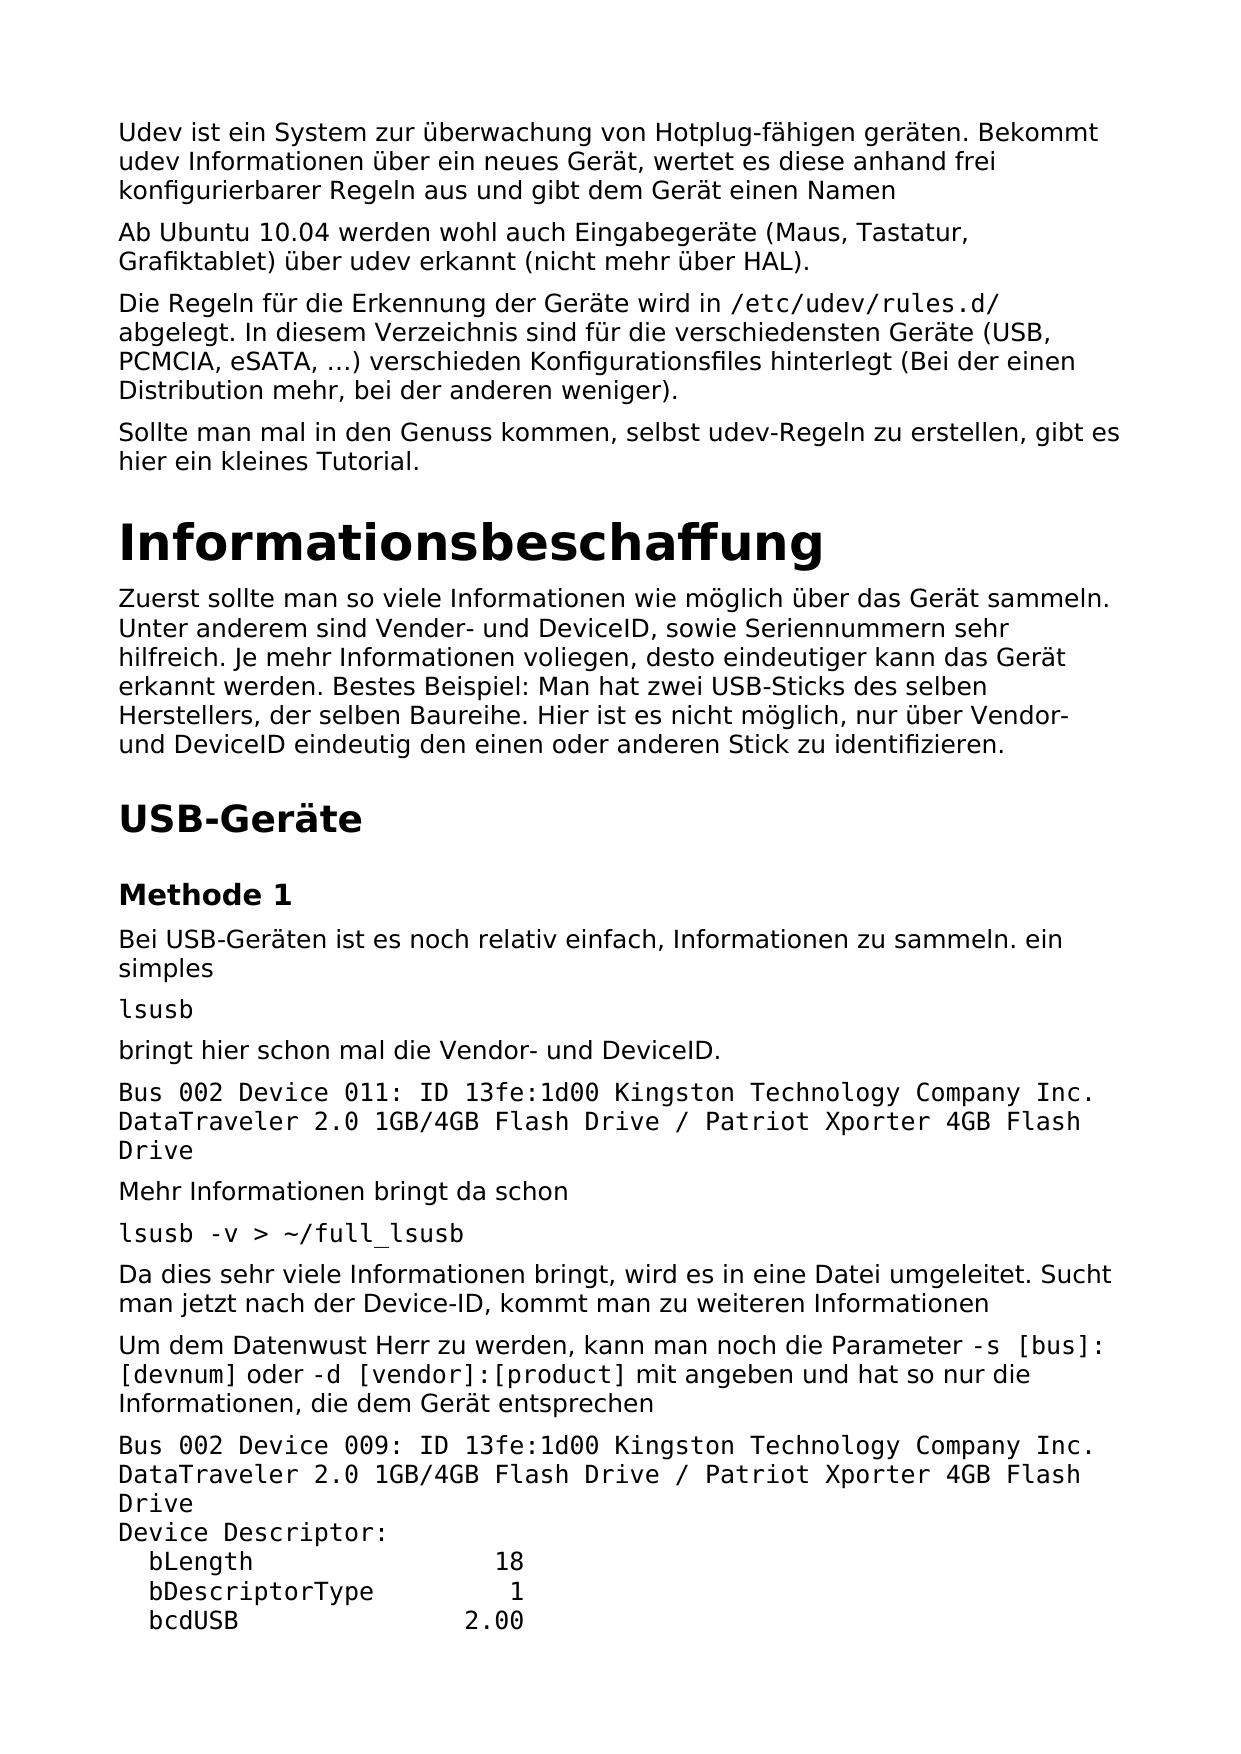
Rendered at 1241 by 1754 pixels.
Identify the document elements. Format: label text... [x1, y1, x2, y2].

text Mehr Informationen bringt da schon [118, 1177, 1122, 1207]
text Udev ist ein System zur überwachung von Hotplug-fähigen geräten. Bekommt udev Informationen über ein neues Gerät, wertet es diese anhand frei konfigurierbarer Regeln aus und gibt dem Gerät einen Namen [118, 118, 1122, 206]
subtitle USB-Geräte [118, 797, 1122, 841]
text Sollte man mal in den Genuss kommen, selbst udev-Regeln zu erstellen, gibt es hier ein kleines Tutorial. [118, 418, 1122, 476]
text lsusb -v > ~/full_lsusb [118, 1219, 1122, 1248]
text lsusb [118, 996, 1122, 1025]
text Um dem Datenwust Herr zu werden, kann man noch die Parameter -s [bus]:[devnum] oder -d [vendor]:[product] mit angeben und hat so nur die Informationen, die dem Gerät entsprechen [118, 1331, 1122, 1418]
text Bus 002 Device 011: ID 13fe:1d00 Kingston Technology Company Inc. DataTraveler 2.0 1GB/4GB Flash Drive / Patriot Xporter 4GB Flash Drive [118, 1078, 1122, 1166]
text Die Regeln für die Erkennung der Geräte wird in /etc/udev/rules.d/ abgelegt. In diesem Verzeichnis sind für die verschiedensten Geräte (USB, PCMCIA, eSATA, …) verschieden Konfigurationsfiles hinterlegt (Bei der einen Distribution mehr, bei der anderen weniger). [118, 289, 1122, 406]
text bringt hier schon mal die Vendor- und DeviceID. [118, 1037, 1122, 1066]
subtitle Informationsbeschaffung [118, 514, 1122, 572]
text Bei USB-Geräten ist es noch relativ einfach, Informationen zu sammeln. ein simples [118, 925, 1122, 983]
text Da dies sehr viele Informationen bringt, wird es in eine Datei umgeleitet. Sucht man jetzt nach der Device-ID, kommt man zu weiteren Informationen [118, 1260, 1122, 1318]
subtitle Methode 1 [118, 878, 1122, 912]
text Bus 002 Device 009: ID 13fe:1d00 Kingston Technology Company Inc. DataTraveler 2.0 1GB/4GB Flash Drive / Patriot Xporter 4GB Flash Drive Device Descriptor: bLength 18 bDescriptorType 1 bcdUSB 2.00 [118, 1431, 1122, 1635]
text Zuerst sollte man so viele Informationen wie möglich über das Gerät sammeln. Unter anderem sind Vender- und DeviceID, sowie Seriennummern sehr hilfreich. Je mehr Informationen voliegen, desto eindeutiger kann das Gerät erkannt werden. Bestes Beispiel: Man hat zwei USB-Sticks des selben Herstellers, der selben Baureihe. Hier ist es nicht möglich, nur über Vendor- und DeviceID eindeutig den einen oder anderen Stick zu identifizieren. [118, 585, 1122, 760]
text Ab Ubuntu 10.04 werden wohl auch Eingabegeräte (Maus, Tastatur, Grafiktablet) über udev erkannt (nicht mehr über HAL). [118, 218, 1122, 276]
